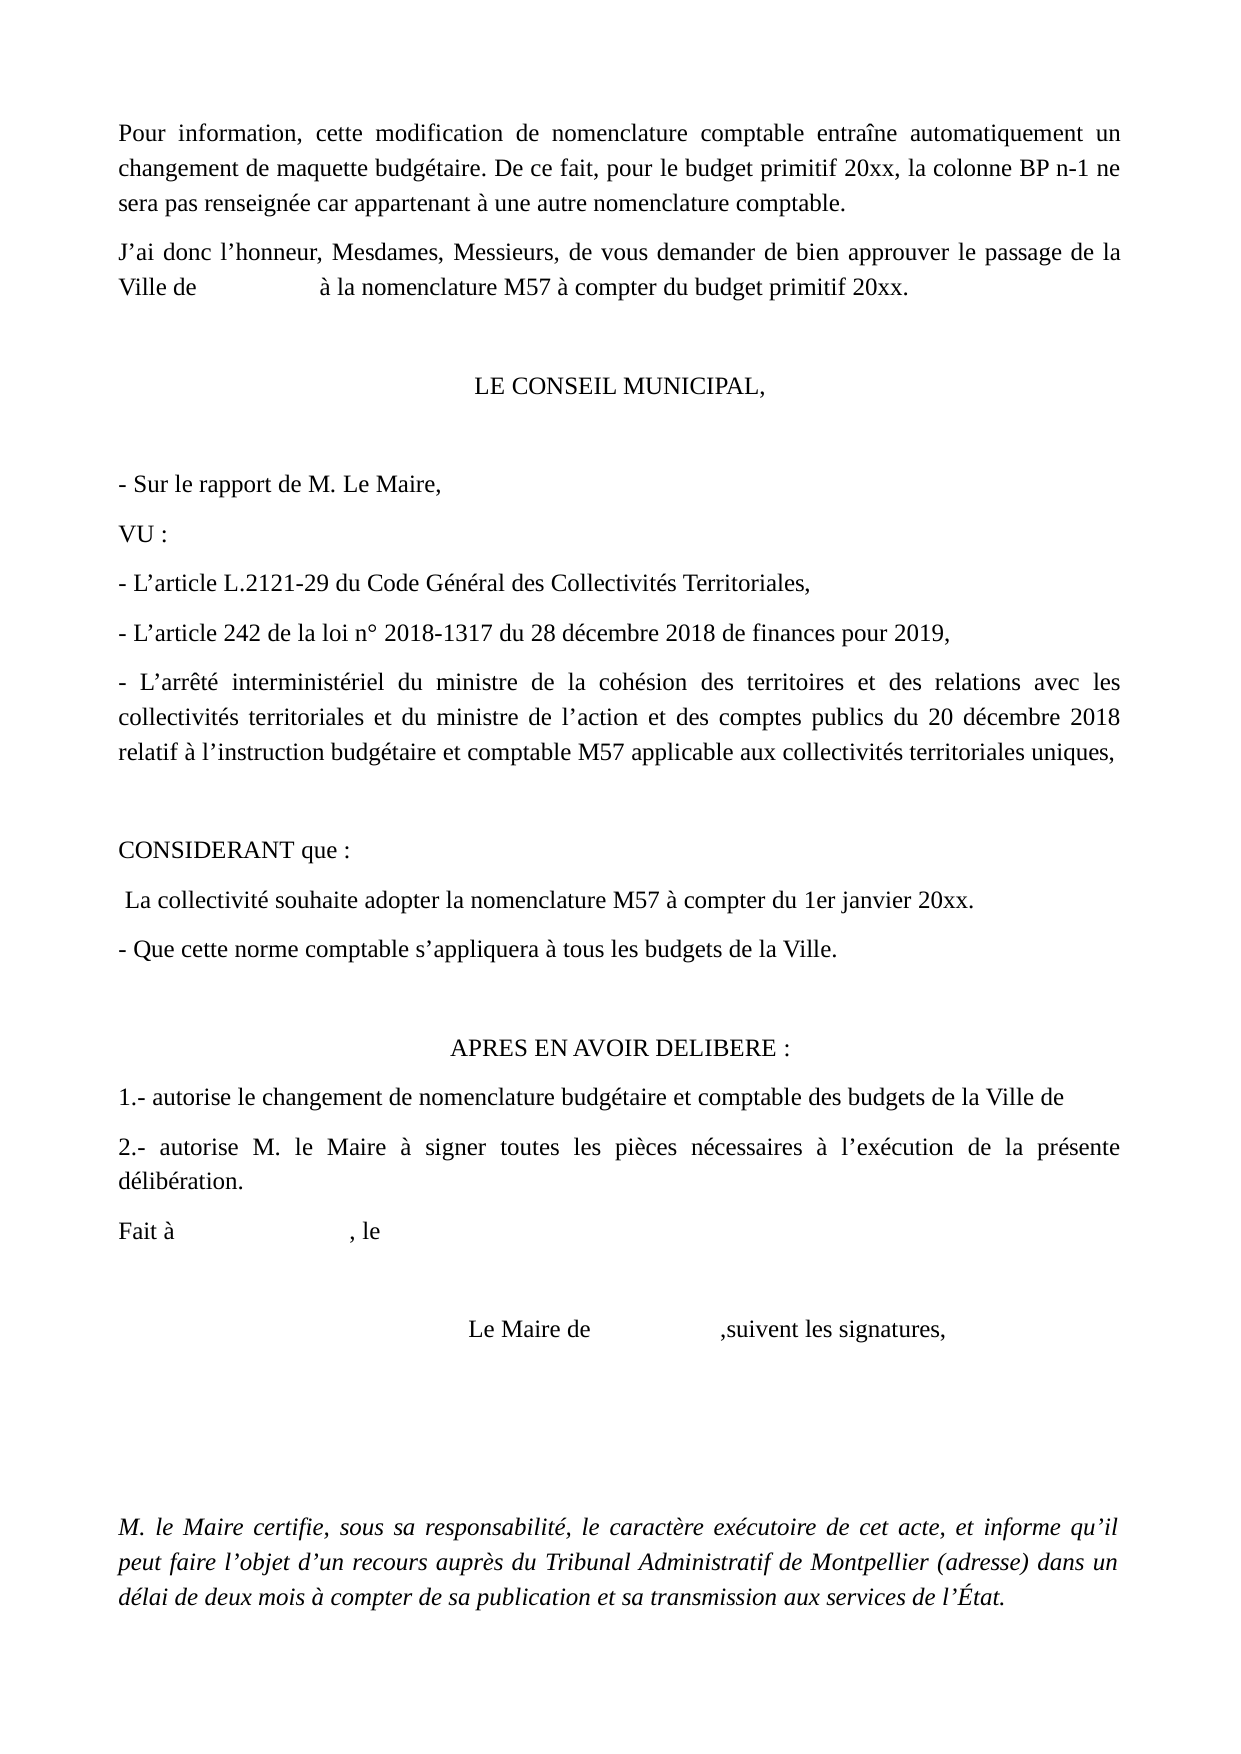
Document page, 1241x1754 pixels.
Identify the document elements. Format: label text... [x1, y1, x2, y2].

text VU : [118, 519, 1122, 548]
text APRES EN AVOIR DELIBERE : [118, 1033, 1122, 1062]
text 2.- autorise M. le Maire à signer toutes les pièces nécessaires à l’exécution de la présente délibération. [118, 1131, 1122, 1195]
text M. le Maire certifie, sous sa responsabilité, le caractère exécutoire de cet acte, et informe qu’il peut faire l’objet d’un recours auprès du Tribunal Administratif de Montpellier (adresse) dans un délai de deux mois à compter de sa publication et sa transmission aux services de l’État. [118, 1512, 1122, 1611]
text Pour information, cette modification de nomenclature comptable entraîne automatiquement un changement de maquette budgétaire. De ce fait, pour le budget primitif 20xx, la colonne BP n-1 ne sera pas renseignée car appartenant à une autre nomenclature comptable. [118, 118, 1122, 217]
text - Sur le rapport de M. Le Maire, [118, 469, 1122, 498]
text 1.- autorise le changement de nomenclature budgétaire et comptable des budgets de la Ville de [118, 1082, 1122, 1111]
text - Que cette norme comptable s’appliquera à tous les budgets de la Ville. [118, 934, 1122, 963]
text CONSIDERANT que : [118, 835, 1122, 864]
text - L’article L.2121-29 du Code Général des Collectivités Territoriales, [118, 568, 1122, 597]
text Fait à , le [118, 1216, 1122, 1245]
text - L’arrêté interministériel du ministre de la cohésion des territoires et des relations avec les collectivités territoriales et du ministre de l’action et des comptes publics du 20 décembre 2018 relatif à l’instruction budgétaire et comptable M57 applicable aux collectivités territoriales uniques, [118, 667, 1122, 766]
text - L’article 242 de la loi n° 2018-1317 du 28 décembre 2018 de finances pour 2019, [118, 617, 1122, 647]
text Le Maire de ,suivent les signatures, [118, 1314, 1122, 1343]
text J’ai donc l’honneur, Mesdames, Messieurs, de vous demander de bien approuver le passage de la Ville de à la nomenclature M57 à compter du budget primitif 20xx. [118, 237, 1122, 301]
text La collectivité souhaite adopter la nomenclature M57 à compter du 1er janvier 20xx. [118, 884, 1122, 914]
text LE CONSEIL MUNICIPAL, [118, 371, 1122, 400]
